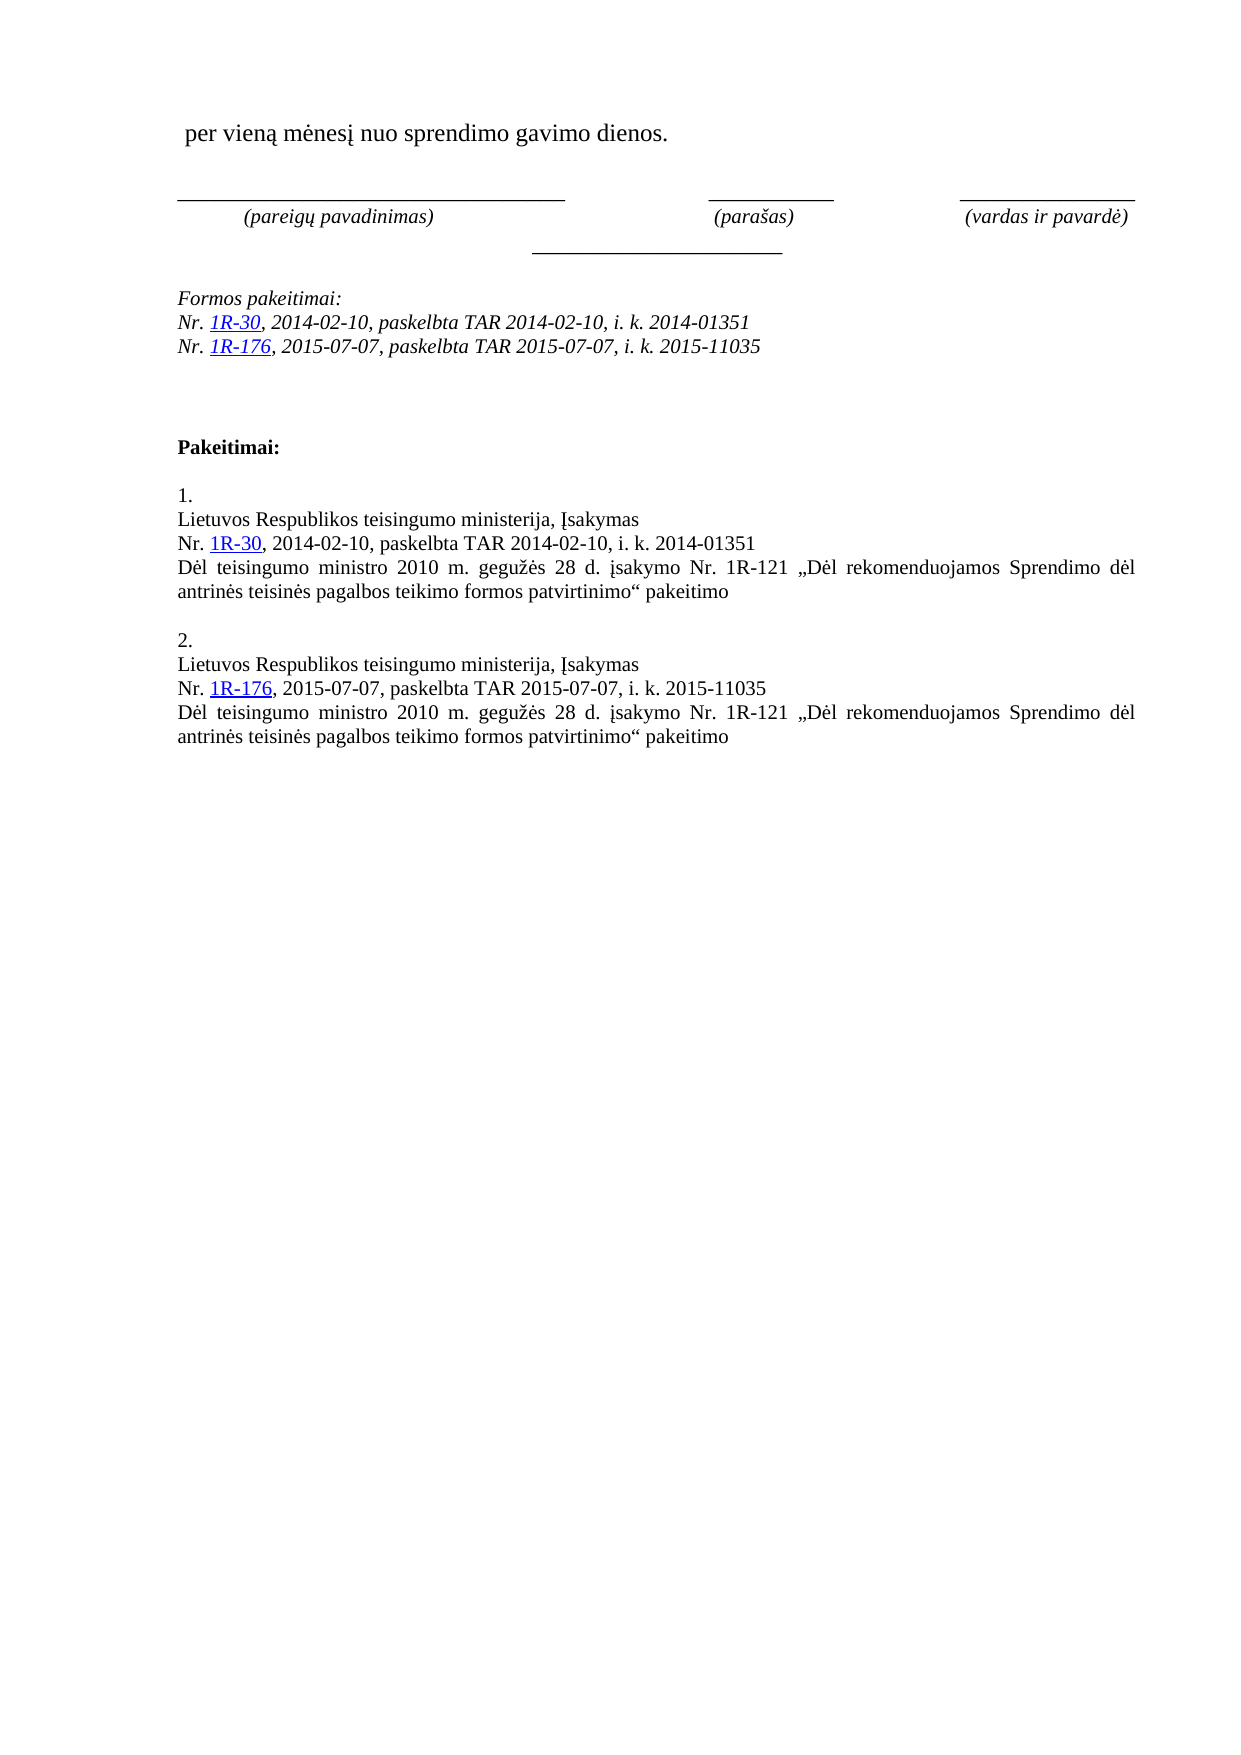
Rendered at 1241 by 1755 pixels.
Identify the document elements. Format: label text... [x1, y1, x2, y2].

text Nr. 1R-30, 2014-02-10, paskelbta TAR 2014-02-10, i. k. 2014-01351 [177, 310, 1137, 334]
text ____________________ [177, 228, 1137, 257]
text Nr. 1R-30, 2014-02-10, paskelbta TAR 2014-02-10, i. k. 2014-01351 [177, 531, 1137, 555]
text Pakeitimai: [177, 435, 1137, 459]
text Dėl teisingumo ministro 2010 m. gegužės 28 d. įsakymo Nr. 1R-121 „Dėl rekomenduojamos Sprendimo dėl antrinės teisinės pagalbos teikimo formos patvirtinimo“ pakeitimo [177, 555, 1137, 603]
text _______________________________ __________ ______________ [177, 176, 1137, 204]
text Formos pakeitimai: [177, 286, 1137, 310]
text Dėl teisingumo ministro 2010 m. gegužės 28 d. įsakymo Nr. 1R-121 „Dėl rekomenduojamos Sprendimo dėl antrinės teisinės pagalbos teikimo formos patvirtinimo“ pakeitimo [177, 700, 1137, 748]
text per vieną mėnesį nuo sprendimo gavimo dienos. [177, 118, 1137, 147]
text Lietuvos Respublikos teisingumo ministerija, Įsakymas [177, 652, 1137, 676]
text 1. [177, 483, 1137, 507]
text Nr. 1R-176, 2015-07-07, paskelbta TAR 2015-07-07, i. k. 2015-11035 [177, 334, 1137, 358]
text Lietuvos Respublikos teisingumo ministerija, Įsakymas [177, 507, 1137, 531]
text 2. [177, 627, 1137, 652]
text Nr. 1R-176, 2015-07-07, paskelbta TAR 2015-07-07, i. k. 2015-11035 [177, 676, 1137, 700]
text (pareigų pavadinimas) (parašas) (vardas ir pavardė) [177, 204, 1137, 228]
